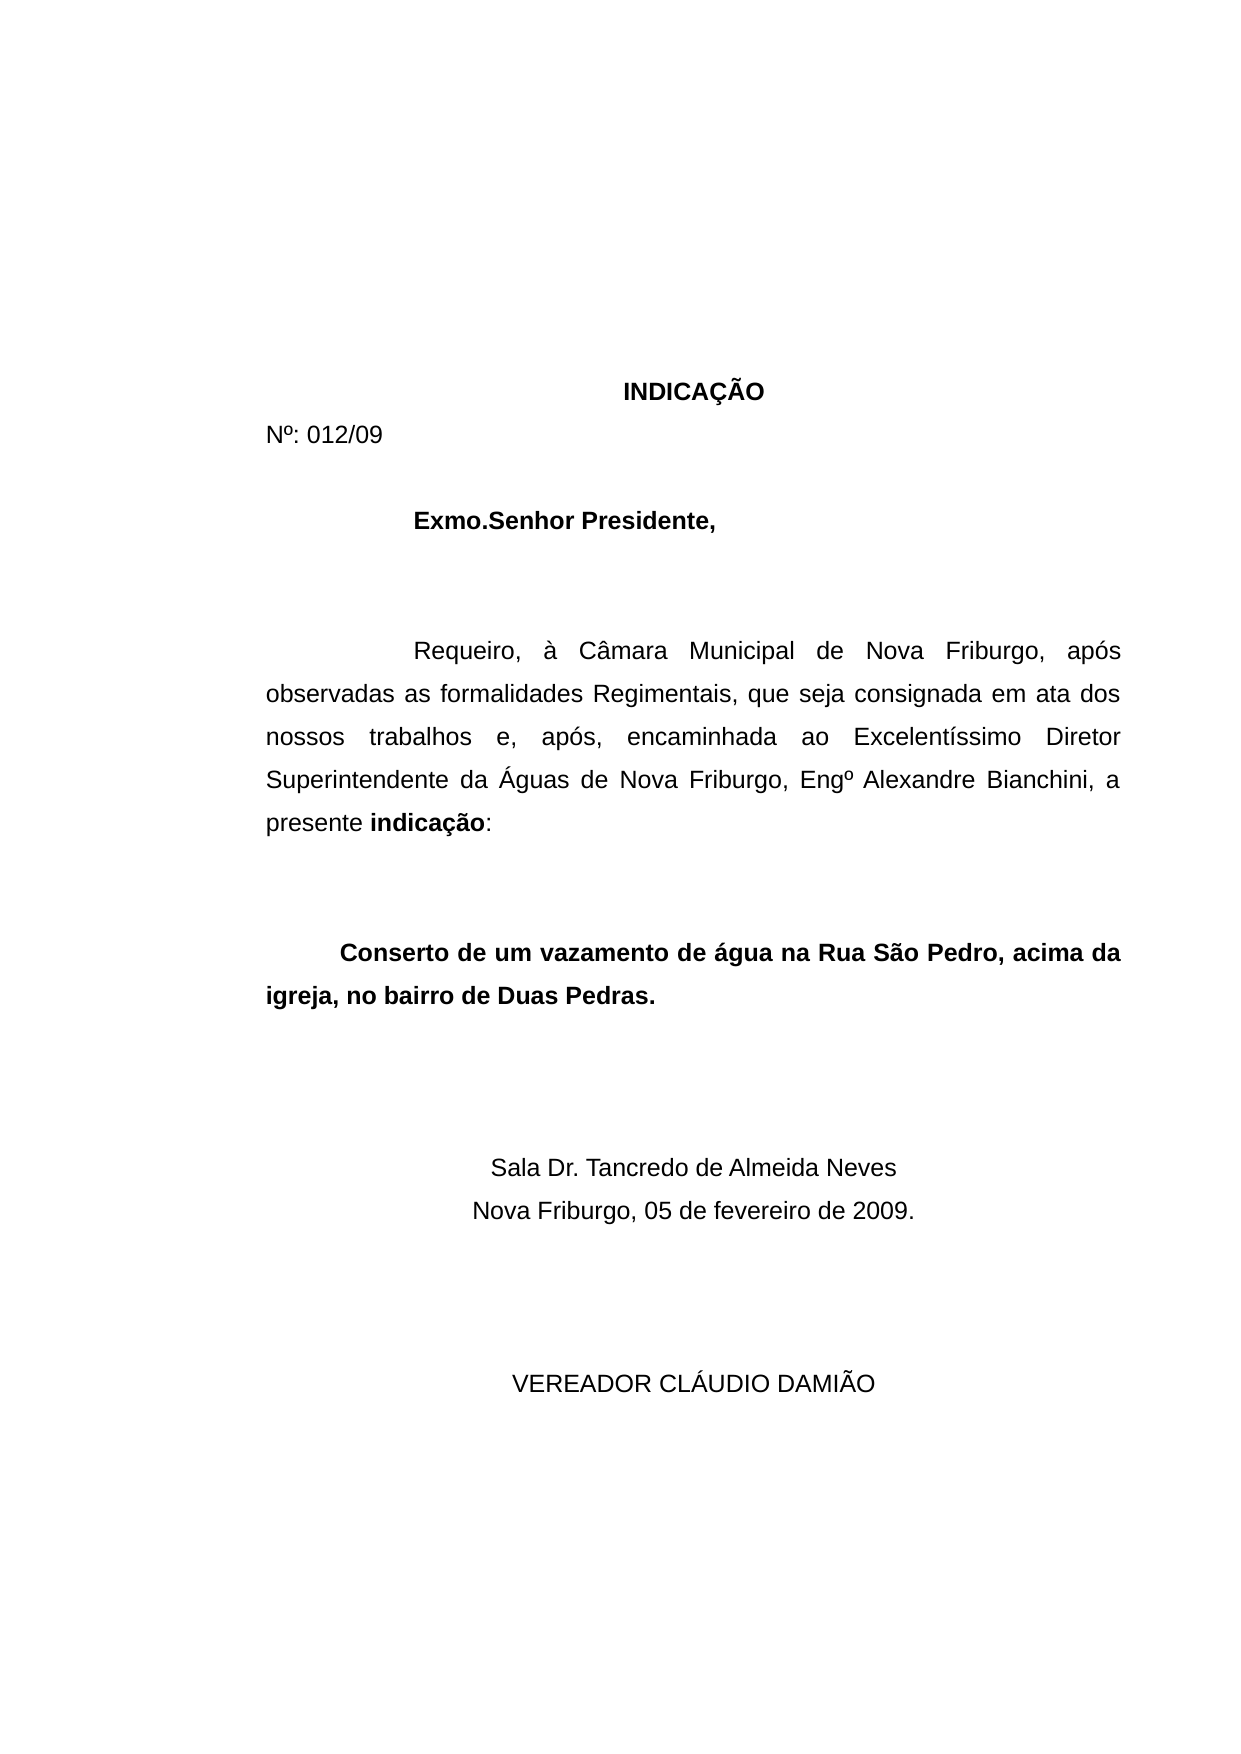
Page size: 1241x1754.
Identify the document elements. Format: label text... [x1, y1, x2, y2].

text VEREADOR CLÁUDIO DAMIÃO [266, 1369, 1122, 1397]
text Requeiro, à Câmara Municipal de Nova Friburgo, após observadas as formalidades Regimentais, que seja consignada em ata dos nossos trabalhos e, após, encaminhada ao Excelentíssimo Diretor Superintendente da Águas de Nova Friburgo, Engº Alexandre Bianchini, a presente indicação: [266, 636, 1122, 837]
text Conserto de um vazamento de água na Rua São Pedro, acima da igreja, no bairro de Duas Pedras. [266, 937, 1122, 1009]
text INDICAÇÃO [266, 377, 1122, 406]
text Sala Dr. Tancredo de Almeida Neves [266, 1153, 1122, 1182]
text Exmo.Senhor Presidente, [266, 506, 1122, 535]
text Nº: 012/09 [266, 420, 1122, 449]
text Nova Friburgo, 05 de fevereiro de 2009. [266, 1196, 1122, 1225]
